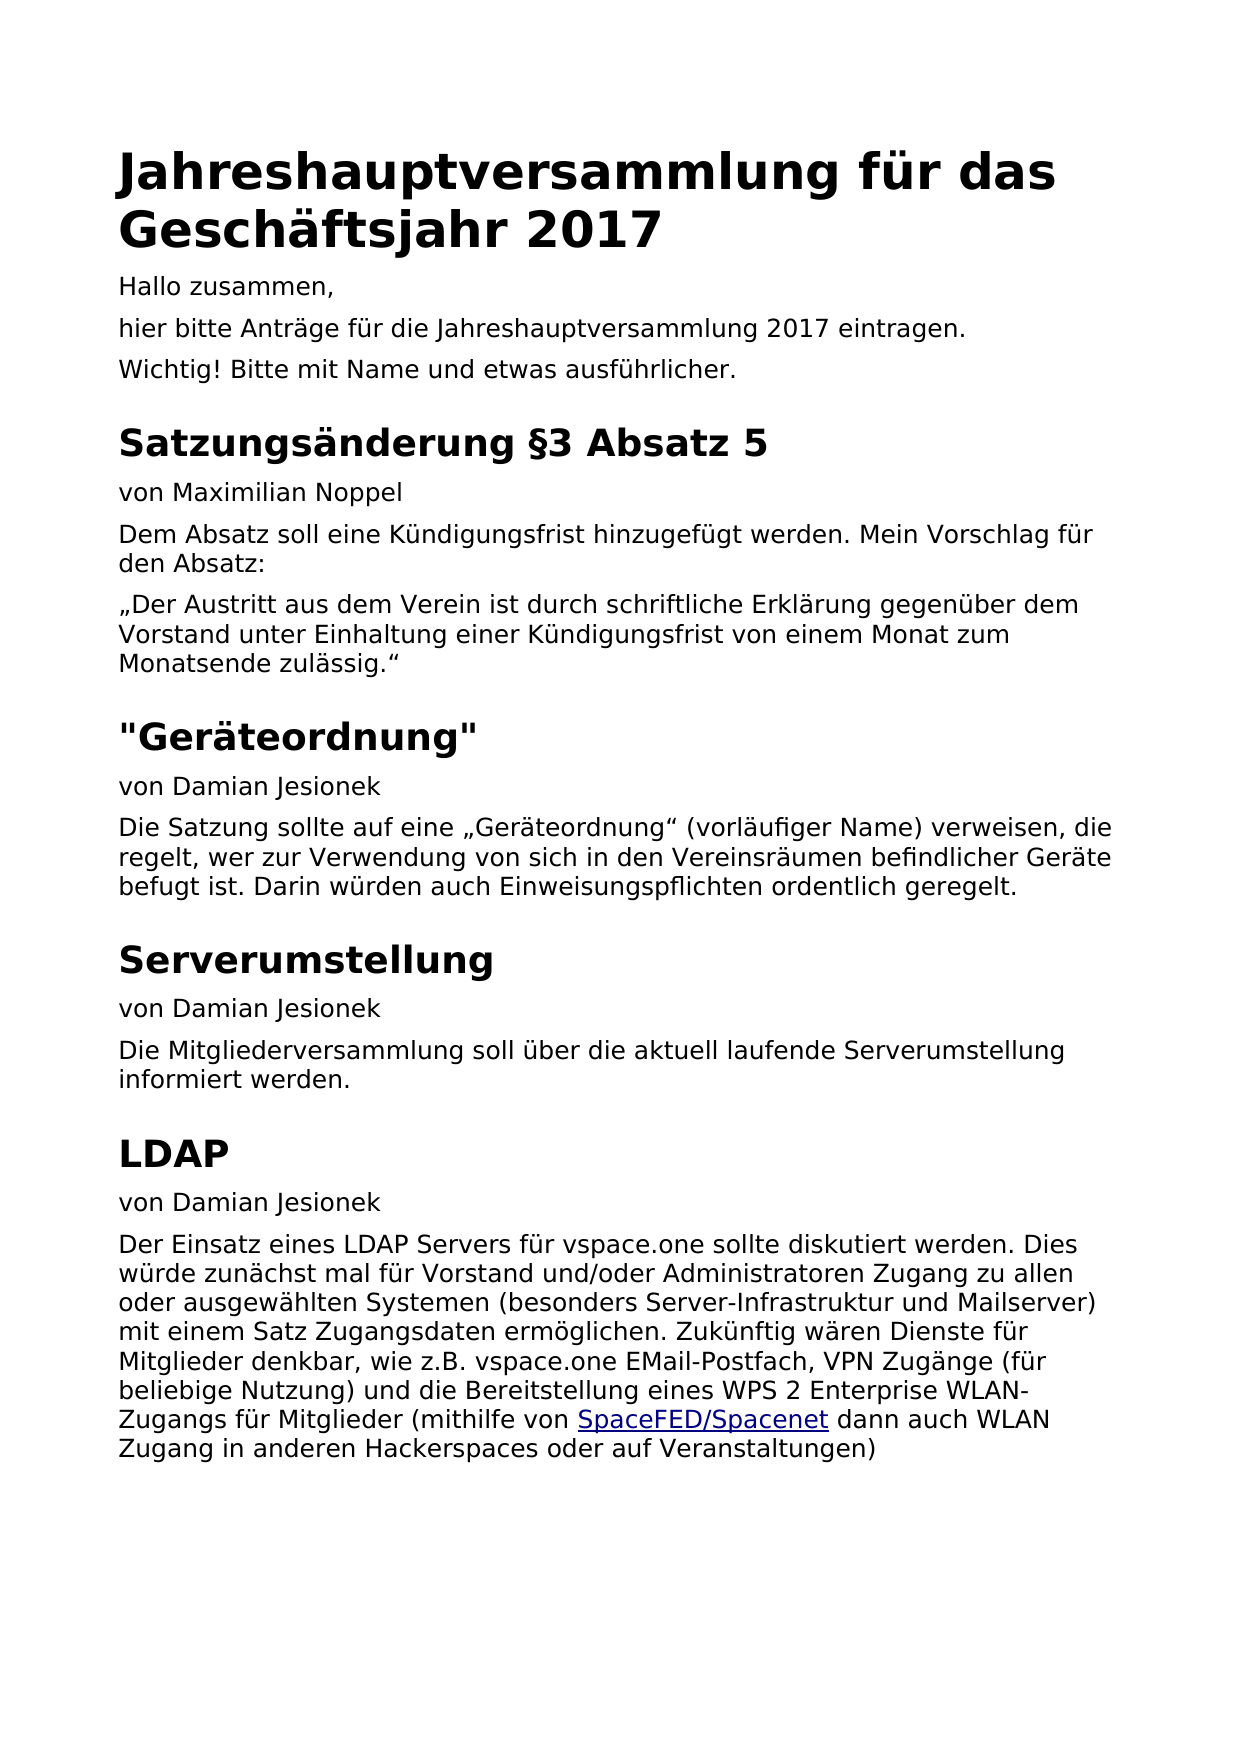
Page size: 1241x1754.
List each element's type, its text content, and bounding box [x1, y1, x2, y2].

text von Damian Jesionek [118, 1188, 1122, 1217]
text Die Satzung sollte auf eine „Geräteordnung“ (vorläufiger Name) verweisen, die regelt, wer zur Verwendung von sich in den Vereinsräumen befindlicher Geräte befugt ist. Darin würden auch Einweisungspflichten ordentlich geregelt. [118, 813, 1122, 901]
subtitle LDAP [118, 1132, 1122, 1176]
subtitle Serverumstellung [118, 938, 1122, 982]
text von Damian Jesionek [118, 772, 1122, 801]
text Die Mitgliederversammlung soll über die aktuell laufende Serverumstellung informiert werden. [118, 1036, 1122, 1095]
text Hallo zusammen, [118, 272, 1122, 301]
subtitle Jahreshauptversammlung für das Geschäftsjahr 2017 [118, 143, 1122, 259]
text „Der Austritt aus dem Verein ist durch schriftliche Erklärung gegenüber dem Vorstand unter Einhaltung einer Kündigungsfrist von einem Monat zum Monatsende zulässig.“ [118, 591, 1122, 678]
text Dem Absatz soll eine Kündigungsfrist hinzugefügt werden. Mein Vorschlag für den Absatz: [118, 520, 1122, 578]
subtitle "Geräteordnung" [118, 716, 1122, 759]
text von Damian Jesionek [118, 995, 1122, 1024]
text von Maximilian Noppel [118, 478, 1122, 507]
subtitle Satzungsänderung §3 Absatz 5 [118, 422, 1122, 466]
text hier bitte Anträge für die Jahreshauptversammlung 2017 eintragen. [118, 314, 1122, 343]
text Der Einsatz eines LDAP Servers für vspace.one sollte diskutiert werden. Dies würde zunächst mal für Vorstand und/oder Administratoren Zugang zu allen oder ausgewählten Systemen (besonders Server-Infrastruktur und Mailserver) mit einem Satz Zugangsdaten ermöglichen. Zukünftig wären Dienste für Mitglieder denkbar, wie z.B. vspace.one EMail-Postfach, VPN Zugänge (für beliebige Nutzung) und die Bereitstellung eines WPS 2 Enterprise WLAN-Zugangs für Mitglieder (mithilfe von SpaceFED/Spacenet dann auch WLAN Zugang in anderen Hackerspaces oder auf Veranstaltungen) [118, 1230, 1122, 1463]
text Wichtig! Bitte mit Name und etwas ausführlicher. [118, 355, 1122, 384]
